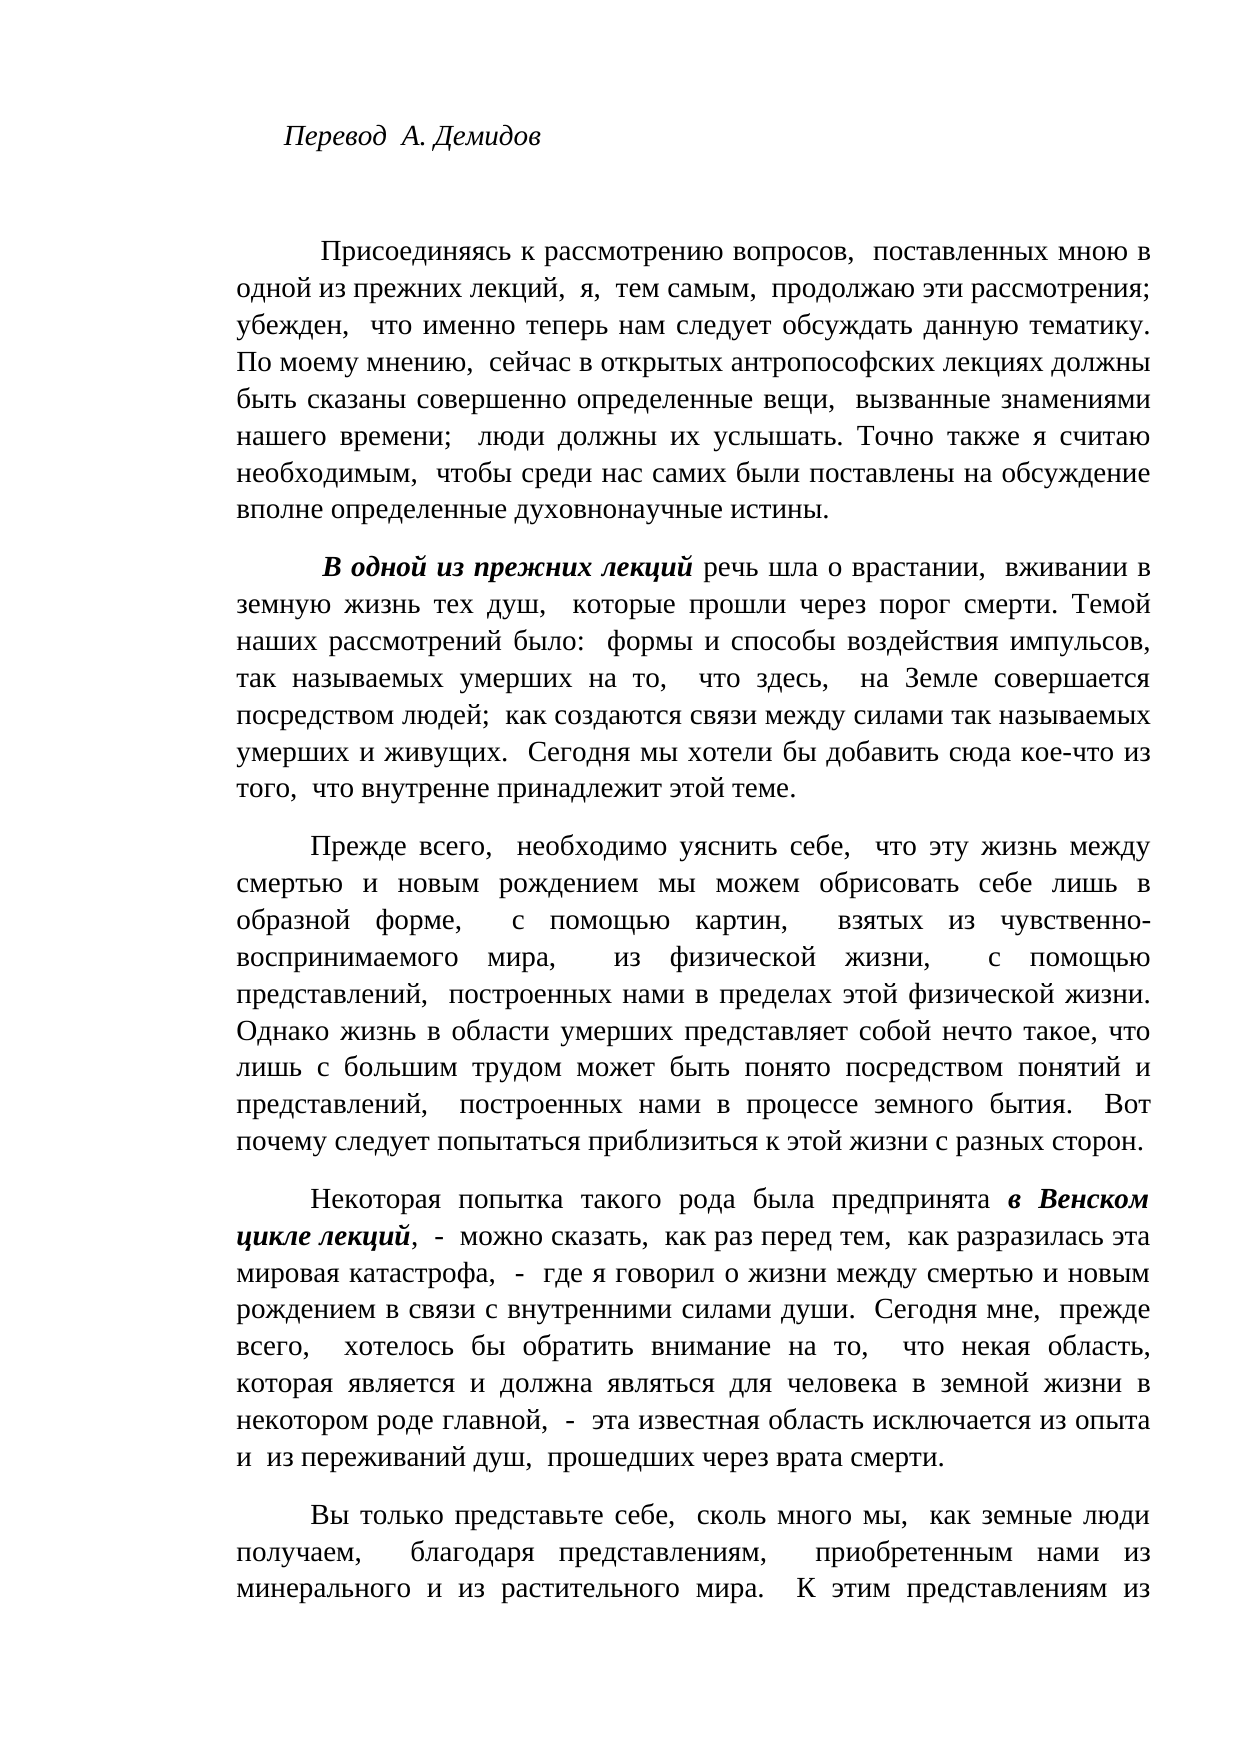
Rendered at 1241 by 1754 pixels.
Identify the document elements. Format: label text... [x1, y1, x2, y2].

text Вы только представьте себе, сколь много мы, как земные люди получаем, благодаря представлениям, приобретенным нами из минерального и из растительного мира. К этим представлениям из [236, 1497, 1152, 1604]
text Некоторая попытка такого рода была предпринята в Венском цикле лекций, - можно сказать, как раз перед тем, как разразилась эта мировая катастрофа, - где я говорил о жизни между смертью и новым рождением в связи с внутренними силами души. Сегодня мне, прежде всего, хотелось бы обратить внимание на то, что некая область, которая является и должна являться для человека в земной жизни в некотором роде главной, - эта известная область исключается из опыта и из переживаний душ, прошедших через врата смерти. [236, 1181, 1152, 1473]
text Прежде всего, необходимо уяснить себе, что эту жизнь между смертью и новым рождением мы можем обрисовать себе лишь в образной форме, с помощью картин, взятых из чувственно-воспринимаемого мира, из физической жизни, с помощью представлений, построенных нами в пределах этой физической жизни. Однако жизнь в области умерших представляет собой нечто такое, что лишь с большим трудом может быть понято посредством понятий и представлений, построенных нами в процессе земного бытия. Вот почему следует попытаться приблизиться к этой жизни с разных сторон. [236, 828, 1152, 1157]
text В одной из прежних лекций речь шла о врастании, вживании в земную жизнь тех душ, которые прошли через порог смерти. Темой наших рассмотрений было: формы и способы воздействия импульсов, так называемых умерших на то, что здесь, на Земле совершается посредством людей; как создаются связи между силами так называемых умерших и живущих. Сегодня мы хотели бы добавить сюда кое-что из того, что внутренне принадлежит этой теме. [236, 549, 1152, 804]
text Присоединяясь к рассмотрению вопросов, поставленных мною в одной из прежних лекций, я, тем самым, продолжаю эти рассмотрения; убежден, что именно теперь нам следует обсуждать данную тематику. По моему мнению, сейчас в открытых антропософских лекциях должны быть сказаны совершенно определенные вещи, вызванные знамениями нашего времени; люди должны их услышать. Точно также я считаю необходимым, чтобы среди нас самих были поставлены на обсуждение вполне определенные духовнонаучные истины. [236, 233, 1152, 525]
text Перевод А. Демидов [236, 118, 1152, 152]
